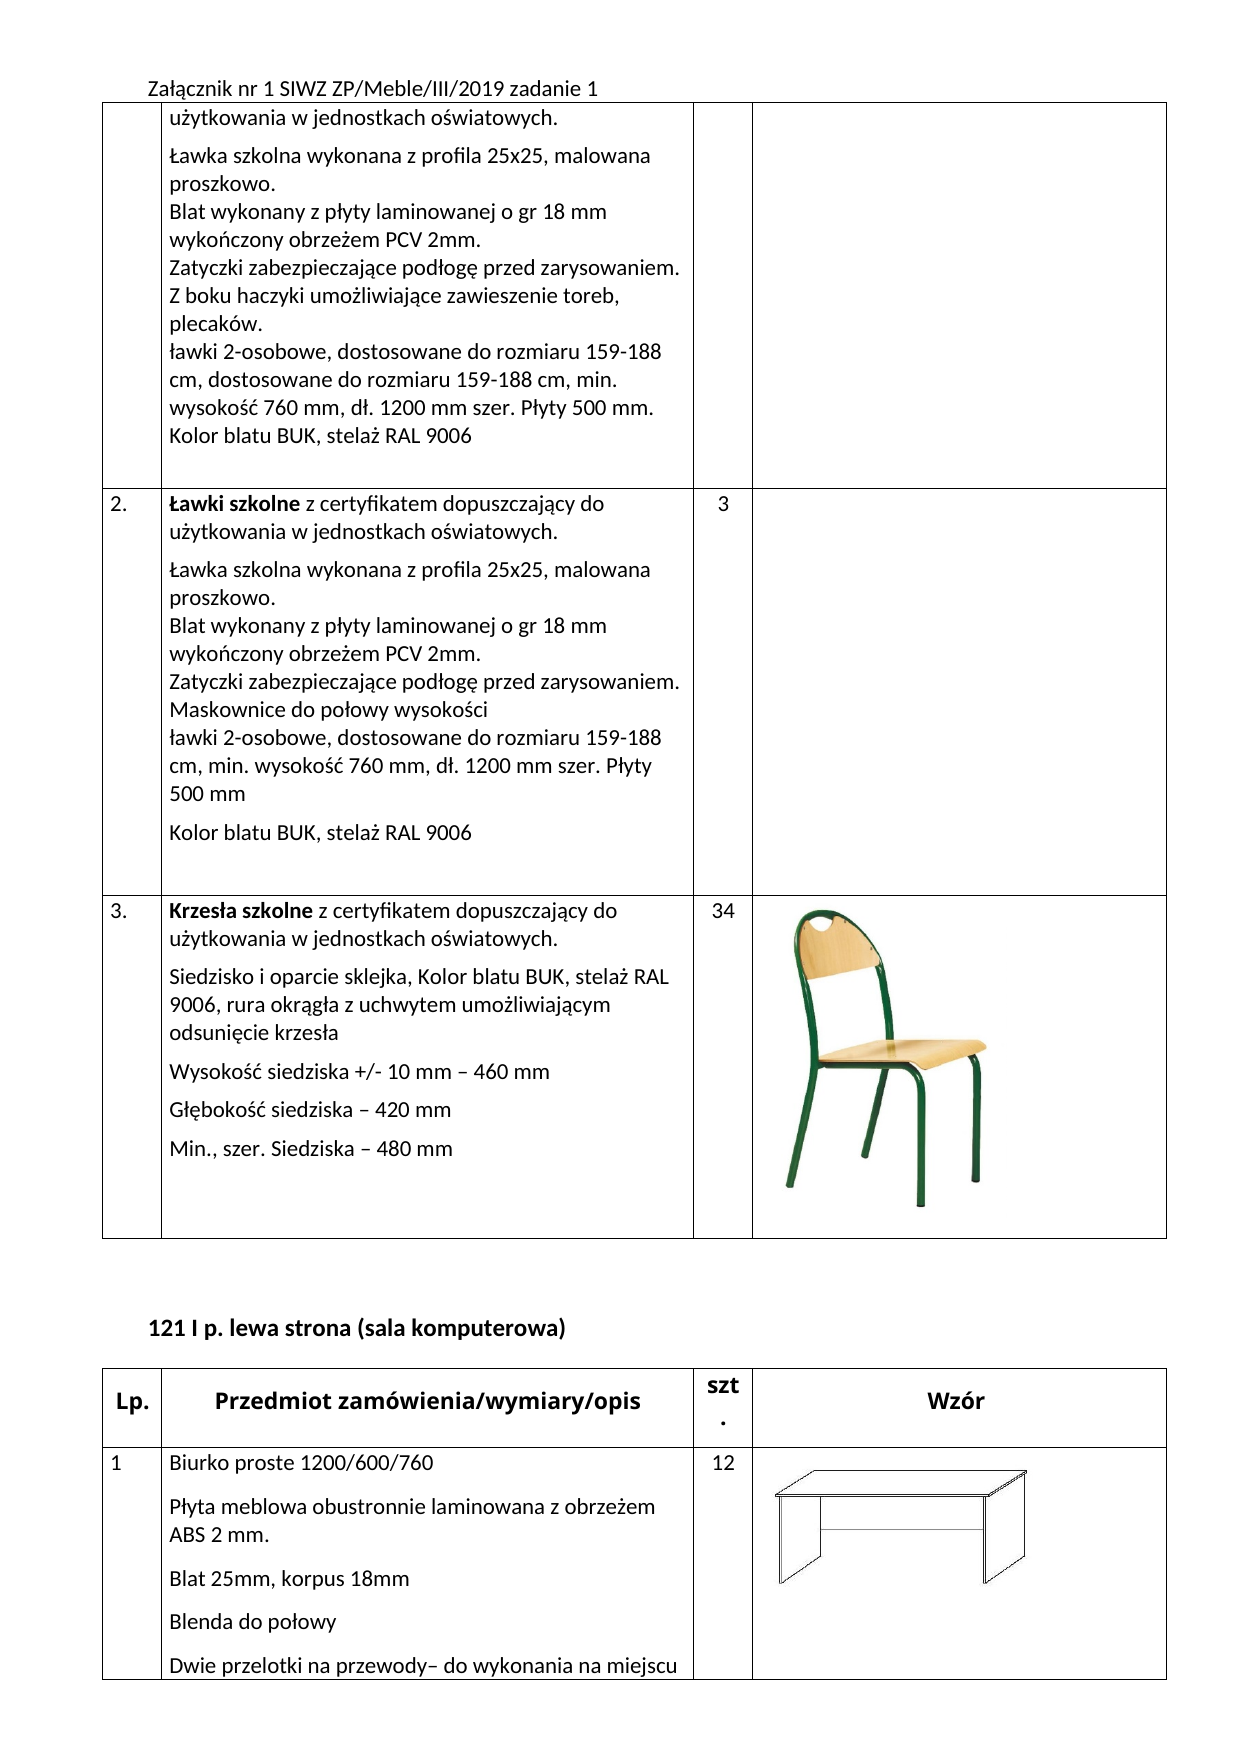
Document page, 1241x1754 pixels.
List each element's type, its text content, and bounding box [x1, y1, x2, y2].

subtitle 121 I p. lewa strona (sala komputerowa) [148, 1313, 1093, 1343]
table_cell 3 [694, 489, 752, 895]
table_header szt. [694, 1369, 752, 1447]
table_cell [103, 103, 161, 488]
table_cell [753, 489, 1166, 895]
table_cell [694, 103, 752, 488]
table_cell Biurko proste 1200/600/760 Płyta meblowa obustronnie laminowana z obrzeżem ABS 2 mm. Blat 25mm, korpus 18mm Blenda do połowy Dwie przelotki na przewody– do wykonania na miejscu [162, 1448, 693, 1679]
table_cell 34 [694, 896, 752, 1238]
table_cell 2. [103, 489, 161, 895]
table_cell 12 [694, 1448, 752, 1679]
table_cell 3. [103, 896, 161, 1238]
table_header Przedmiot zamówienia/wymiary/opis [162, 1369, 693, 1447]
table_cell [753, 1448, 1166, 1679]
table_cell [753, 896, 1166, 1238]
table_header Lp. [103, 1369, 161, 1447]
table_header Wzór [753, 1369, 1166, 1447]
table_cell [753, 103, 1166, 488]
table_cell 1 [103, 1448, 161, 1679]
table_cell Ławki szkolne z certyfikatem dopuszczający do użytkowania w jednostkach oświatowych. Ławka szkolna wykonana z profila 25x25, malowana proszkowo. Blat wykonany z płyty laminowanej o gr 18 mm wykończony obrzeżem PCV 2mm. Zatyczki zabezpieczające podłogę przed zarysowaniem. Maskownice do połowy wysokości ławki 2-osobowe, dostosowane do rozmiaru 159-188 cm, min. wysokość 760 mm, dł. 1200 mm szer. Płyty 500 mm Kolor blatu BUK, stelaż RAL 9006 [162, 489, 693, 895]
table_cell użytkowania w jednostkach oświatowych. Ławka szkolna wykonana z profila 25x25, malowana proszkowo. Blat wykonany z płyty laminowanej o gr 18 mm wykończony obrzeżem PCV 2mm. Zatyczki zabezpieczające podłogę przed zarysowaniem. Z boku haczyki umożliwiające zawieszenie toreb, plecaków. ławki 2-osobowe, dostosowane do rozmiaru 159-188 cm, dostosowane do rozmiaru 159-188 cm, min. wysokość 760 mm, dł. 1200 mm szer. Płyty 500 mm. Kolor blatu BUK, stelaż RAL 9006 [162, 103, 693, 488]
table_cell Krzesła szkolne z certyfikatem dopuszczający do użytkowania w jednostkach oświatowych. Siedzisko i oparcie sklejka, Kolor blatu BUK, stelaż RAL 9006, rura okrągła z uchwytem umożliwiającym odsunięcie krzesła Wysokość siedziska +/- 10 mm – 460 mm Głębokość siedziska – 420 mm Min., szer. Siedziska – 480 mm [162, 896, 693, 1238]
